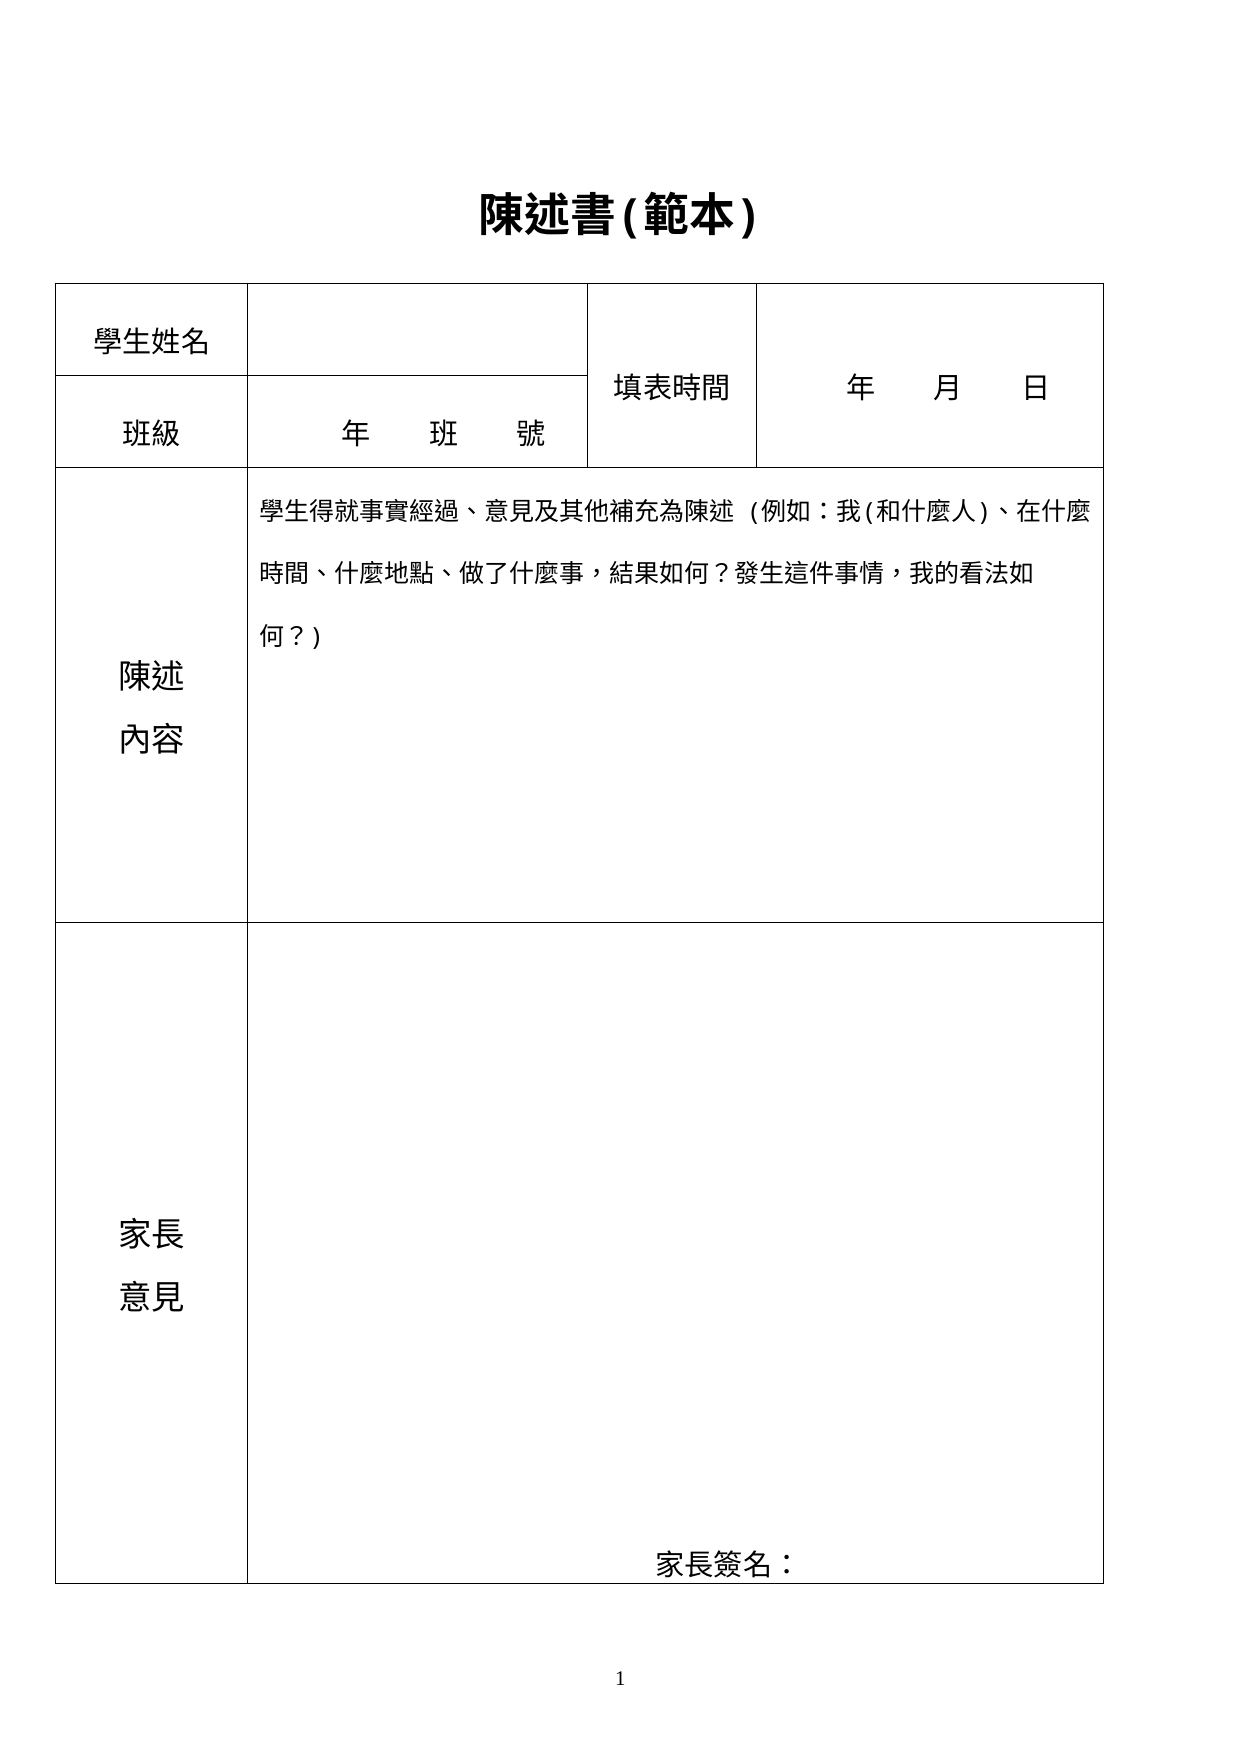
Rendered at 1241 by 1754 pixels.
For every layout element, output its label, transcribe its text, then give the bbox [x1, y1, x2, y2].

table_header [248, 284, 587, 374]
table_cell 學生得就事實經過、意見及其他補充為陳述 (例如：我(和什麼人)、在什麼時間、什麼地點、做了什麼事，結果如何？發生這件事情，我的看法如何？) [248, 468, 1103, 922]
table_header 填表時間 [588, 284, 756, 467]
table_cell 家長 意見 [56, 923, 247, 1583]
table_header 學生姓名 [56, 284, 247, 374]
table_cell 家長簽名： [248, 923, 1103, 1583]
table_cell 陳述 內容 [56, 468, 247, 922]
table_cell 年 班 號 [248, 376, 587, 467]
table_header 年 月 日 [757, 284, 1103, 467]
table_cell 班級 [56, 376, 247, 467]
text 陳述書(範本) [118, 139, 1122, 264]
